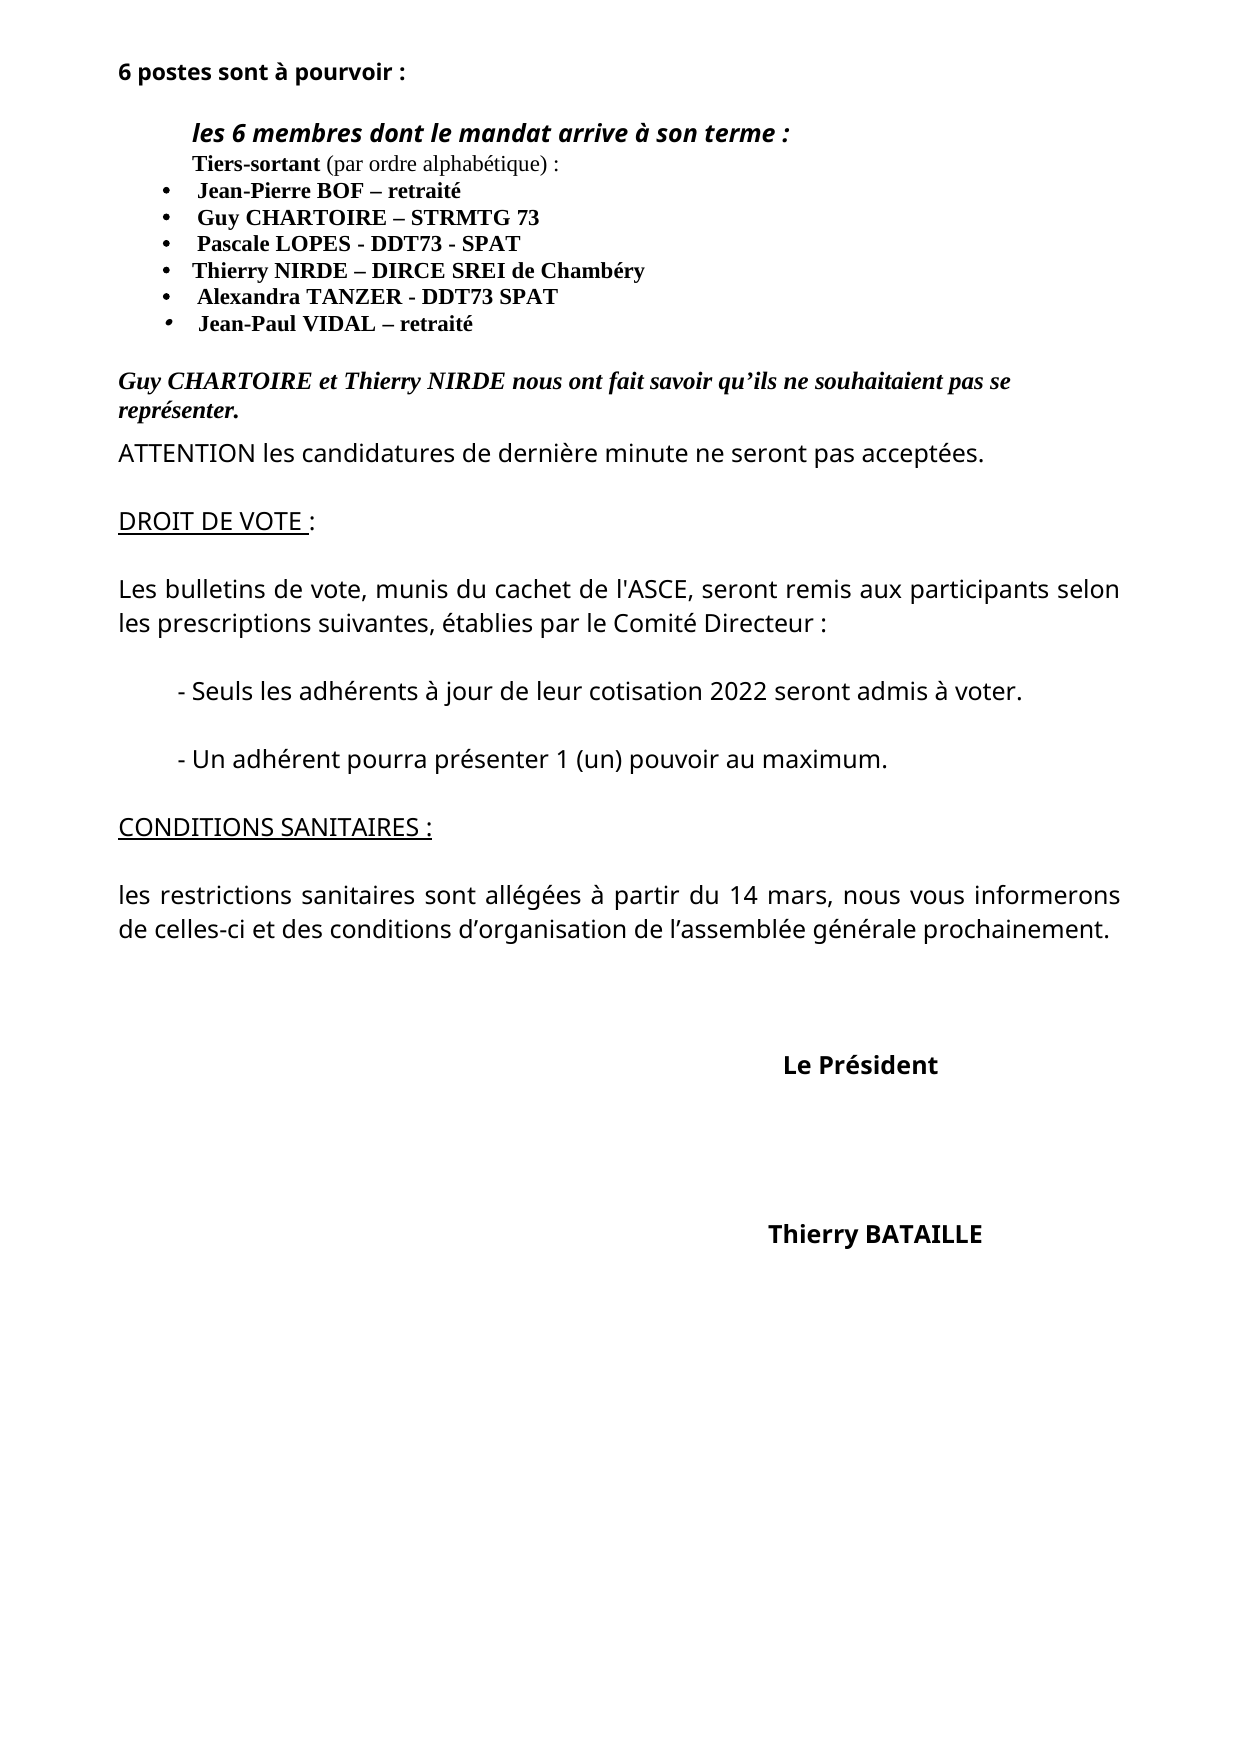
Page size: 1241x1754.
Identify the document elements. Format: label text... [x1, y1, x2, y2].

list Alexandra TANZER - DDT73 SPAT [162, 283, 1122, 309]
text - Seuls les adhérents à jour de leur cotisation 2022 seront admis à voter. [177, 674, 1122, 708]
text CONDITIONS SANITAIRES : [118, 810, 1122, 844]
list Guy CHARTOIRE – STRMTG 73 [162, 203, 1122, 230]
text Le Président [783, 1048, 1122, 1082]
text 6 postes sont à pourvoir : [118, 56, 1122, 87]
text Thierry BATAILLE [768, 1217, 1122, 1251]
list Tiers-sortant (par ordre alphabétique) : [162, 150, 1122, 177]
text - Un adhérent pourra présenter 1 (un) pouvoir au maximum. [177, 742, 1122, 776]
text DROIT DE VOTE : [118, 504, 1122, 538]
list les 6 membres dont le mandat arrive à son terme : [162, 116, 1122, 150]
text les restrictions sanitaires sont allégées à partir du 14 mars, nous vous informerons de celles-ci et des conditions d’organisation de l’assemblée générale prochainement. [118, 878, 1122, 946]
list Thierry NIRDE – DIRCE SREI de Chambéry [162, 256, 1122, 283]
list Jean-Pierre BOF – retraité [162, 177, 1122, 203]
list Pascale LOPES - DDT73 - SPAT [162, 230, 1122, 256]
text ATTENTION les candidatures de dernière minute ne seront pas acceptées. [118, 436, 1122, 470]
list Jean-Paul VIDAL – retraité [162, 309, 1122, 366]
text Les bulletins de vote, munis du cachet de l'ASCE, seront remis aux participants selon les prescriptions suivantes, établies par le Comité Directeur : [118, 572, 1122, 640]
text Guy CHARTOIRE et Thierry NIRDE nous ont fait savoir qu’ils ne souhaitaient pas se représenter. [118, 366, 1122, 424]
